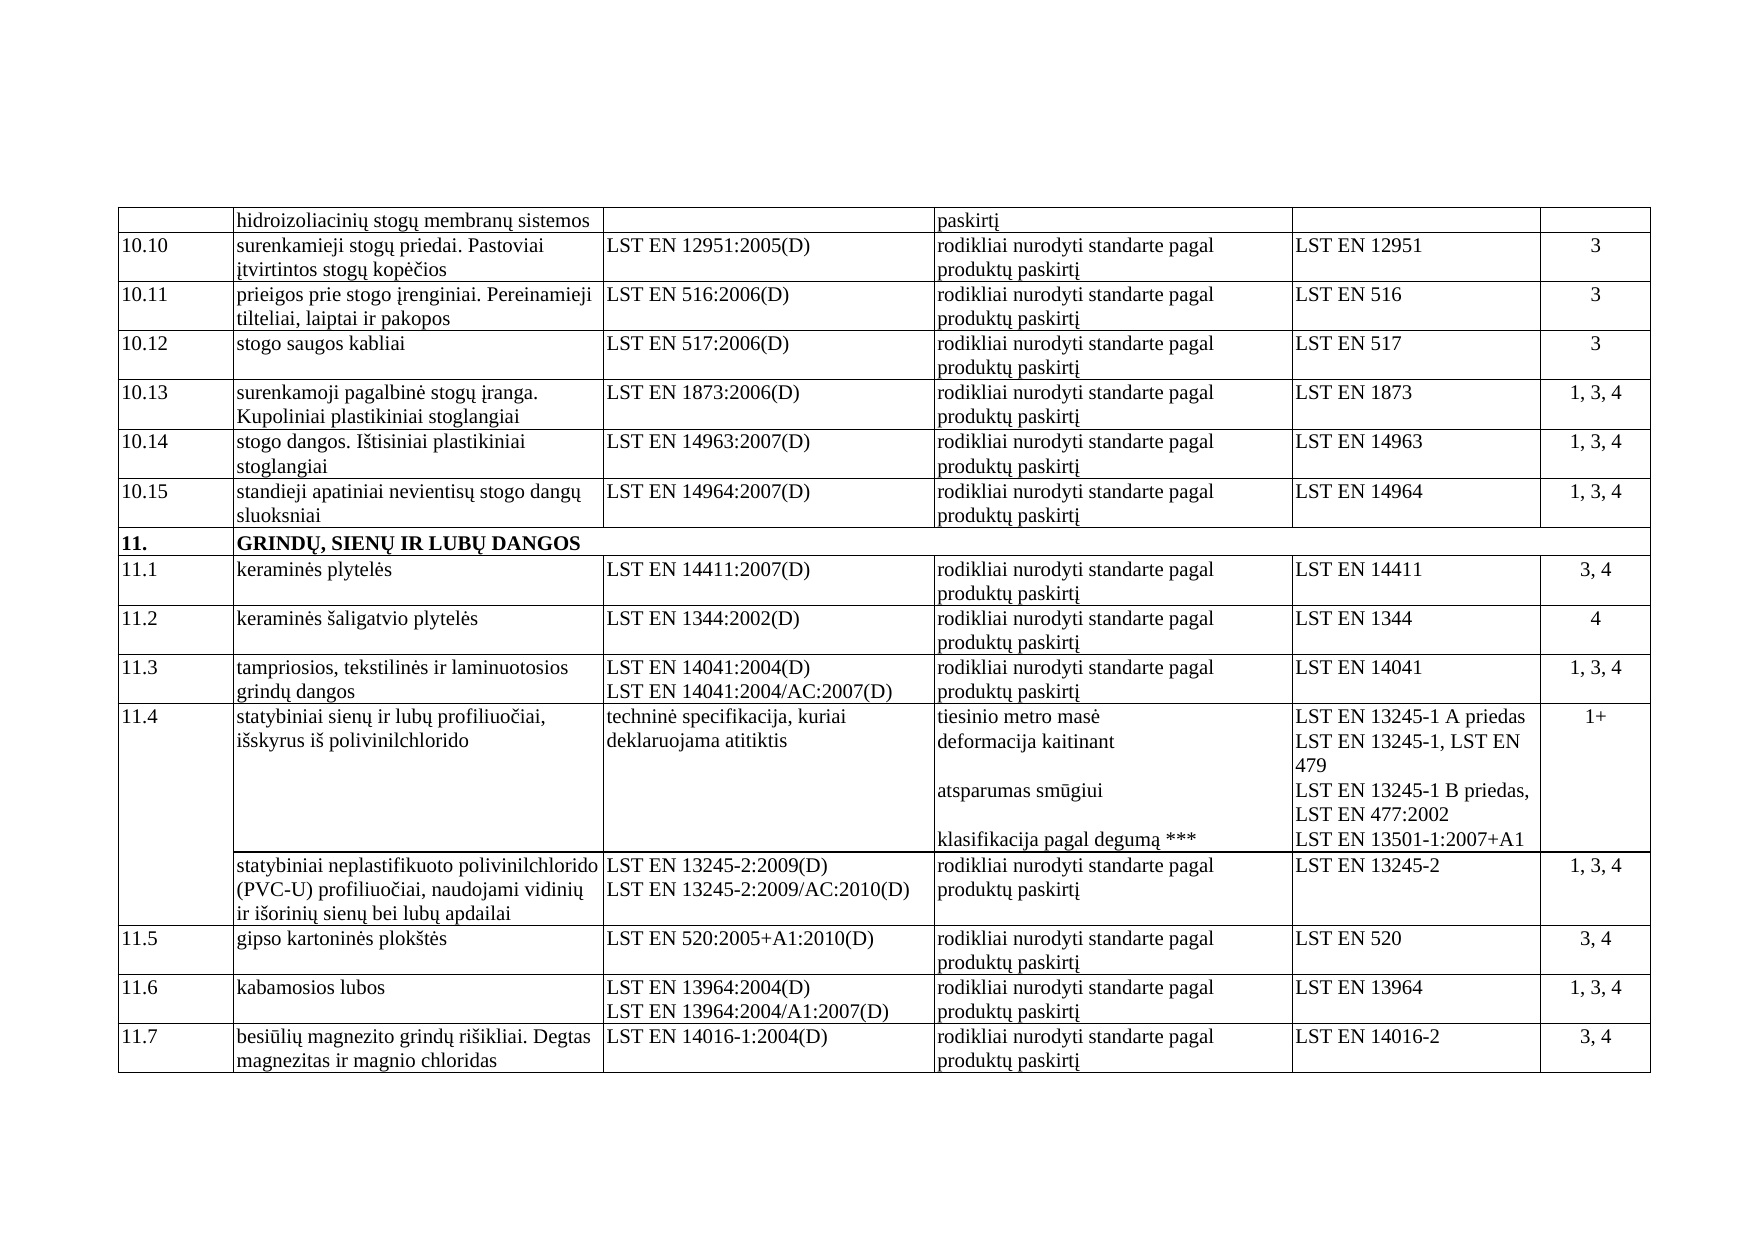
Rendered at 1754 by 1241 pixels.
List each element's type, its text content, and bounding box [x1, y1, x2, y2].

table_cell stogo saugos kabliai [234, 331, 603, 379]
table_cell LST EN 14041:2004(D) LST EN 14041:2004/AC:2007(D) [604, 655, 934, 703]
table_cell LST EN 13245-2 [1293, 853, 1540, 925]
table_cell LST EN 12951:2005(D) [604, 233, 934, 281]
table_cell 3 [1541, 233, 1650, 281]
table_cell besiūlių magnezito grindų rišikliai. Degtas magnezitas ir magnio chloridas [234, 1024, 603, 1072]
table_cell LST EN 517 [1293, 331, 1540, 379]
table_cell rodikliai nurodyti standarte pagal produktų paskirtį [935, 479, 1292, 527]
table_cell rodikliai nurodyti standarte pagal produktų paskirtį [935, 556, 1292, 604]
table_cell GRINDŲ, SIENŲ IR LUBŲ DANGOS [234, 528, 603, 555]
table_cell LST EN 517:2006(D) [604, 331, 934, 379]
table_cell tiesinio metro masė [935, 704, 1292, 728]
table_cell 1, 3, 4 [1541, 655, 1650, 703]
table_cell standieji apatiniai nevientisų stogo dangų sluoksniai [234, 479, 603, 527]
table_cell keraminės plytelės [234, 556, 603, 604]
table_cell LST EN 14041 [1293, 655, 1540, 703]
table_cell 10.10 [119, 233, 233, 281]
table_cell LST EN 520 [1293, 926, 1540, 974]
table_cell 10.13 [119, 380, 233, 428]
table_cell 11. [119, 528, 233, 555]
table_cell rodikliai nurodyti standarte pagal produktų paskirtį [935, 331, 1292, 379]
table_cell 3, 4 [1541, 926, 1650, 974]
table_cell rodikliai nurodyti standarte pagal produktų paskirtį [935, 655, 1292, 703]
table_cell rodikliai nurodyti standarte pagal produktų paskirtį [935, 606, 1292, 654]
table_cell [604, 208, 934, 232]
table_cell [1541, 208, 1650, 232]
table_cell keraminės šaligatvio plytelės [234, 606, 603, 654]
table_cell rodikliai nurodyti standarte pagal produktų paskirtį [935, 380, 1292, 428]
table_cell gipso kartoninės plokštės [234, 926, 603, 974]
table_cell [1293, 208, 1540, 232]
table_cell 1, 3, 4 [1541, 975, 1650, 1023]
table_cell 1, 3, 4 [1541, 479, 1650, 527]
table_cell kabamosios lubos [234, 975, 603, 1023]
table_cell [1540, 528, 1650, 555]
table_cell rodikliai nurodyti standarte pagal produktų paskirtį [935, 975, 1292, 1023]
table_cell LST EN 13245-1, LST EN 479 [1293, 728, 1540, 777]
table_cell rodikliai nurodyti standarte pagal produktų paskirtį [935, 1024, 1292, 1072]
table_cell 11.3 [119, 655, 233, 703]
table_cell 11.7 [119, 1024, 233, 1072]
table_cell klasifikacija pagal degumą *** [935, 826, 1292, 851]
table_cell surenkamoji pagalbinė stogų įranga. Kupoliniai plastikiniai stoglangiai [234, 380, 603, 428]
table_cell 3, 4 [1541, 556, 1650, 604]
table_cell rodikliai nurodyti standarte pagal produktų paskirtį [935, 233, 1292, 281]
table_cell rodikliai nurodyti standarte pagal produktų paskirtį [935, 282, 1292, 330]
table_cell statybiniai neplastifikuoto polivinilchlorido (PVC-U) profiliuočiai, naudojami vidinių ir išorinių sienų bei lubų apdailai [234, 853, 603, 925]
table_cell LST EN 516:2006(D) [604, 282, 934, 330]
table_cell 11.1 [119, 556, 233, 604]
table_cell LST EN 13245-1 A priedas [1293, 704, 1540, 728]
table_cell 10.12 [119, 331, 233, 379]
table_cell 10.15 [119, 479, 233, 527]
table_cell 3, 4 [1541, 1024, 1650, 1072]
table_cell [934, 528, 1292, 555]
table_cell rodikliai nurodyti standarte pagal produktų paskirtį [935, 430, 1292, 478]
table_cell LST EN 1344 [1293, 606, 1540, 654]
table_cell LST EN 14411 [1293, 556, 1540, 604]
table_cell LST EN 14016-2 [1293, 1024, 1540, 1072]
table_cell hidroizoliacinių stogų membranų sistemos [234, 208, 603, 232]
table_cell stogo dangos. Ištisiniai plastikiniai stoglangiai [234, 430, 603, 478]
table_cell LST EN 14964:2007(D) [604, 479, 934, 527]
table_cell LST EN 13245-2:2009(D) LST EN 13245-2:2009/AC:2010(D) [604, 853, 934, 925]
table_cell atsparumas smūgiui [935, 777, 1292, 826]
table_cell LST EN 1873:2006(D) [604, 380, 934, 428]
table_cell rodikliai nurodyti standarte pagal produktų paskirtį [935, 926, 1292, 974]
table_cell 10.11 [119, 282, 233, 330]
table_cell 11.4 [119, 704, 233, 925]
table_cell LST EN 13964 [1293, 975, 1540, 1023]
table_cell tampriosios, tekstilinės ir laminuotosios grindų dangos [234, 655, 603, 703]
table_cell LST EN 1873 [1293, 380, 1540, 428]
table_cell LST EN 13964:2004(D) LST EN 13964:2004/A1:2007(D) [604, 975, 934, 1023]
table_cell LST EN 516 [1293, 282, 1540, 330]
table_cell surenkamieji stogų priedai. Pastoviai įtvirtintos stogų kopėčios [234, 233, 603, 281]
table_cell LST EN 14963:2007(D) [604, 430, 934, 478]
table_cell 11.5 [119, 926, 233, 974]
table_cell [604, 528, 934, 555]
table_cell 1, 3, 4 [1541, 853, 1650, 925]
table_cell statybiniai sienų ir lubų profiliuočiai, išskyrus iš polivinilchlorido [234, 704, 603, 851]
table_cell paskirtį [935, 208, 1292, 232]
table_cell 1, 3, 4 [1541, 380, 1650, 428]
table_cell LST EN 12951 [1293, 233, 1540, 281]
table_cell LST EN 14964 [1293, 479, 1540, 527]
table_cell LST EN 1344:2002(D) [604, 606, 934, 654]
table_cell LST EN 520:2005+A1:2010(D) [604, 926, 934, 974]
table_cell prieigos prie stogo įrenginiai. Pereinamieji tilteliai, laiptai ir pakopos [234, 282, 603, 330]
table_cell 11.2 [119, 606, 233, 654]
table_cell 10.14 [119, 430, 233, 478]
table_cell [1292, 528, 1540, 555]
table_cell 1+ [1541, 704, 1650, 851]
table_cell 1, 3, 4 [1541, 430, 1650, 478]
table_cell 3 [1541, 282, 1650, 330]
table_cell rodikliai nurodyti standarte pagal produktų paskirtį [935, 853, 1292, 925]
table_cell 11.6 [119, 975, 233, 1023]
table_cell deformacija kaitinant [935, 728, 1292, 777]
table_cell techninė specifikacija, kuriai deklaruojama atitiktis [604, 704, 934, 851]
table_cell [119, 208, 233, 232]
table_cell 3 [1541, 331, 1650, 379]
table_cell 4 [1541, 606, 1650, 654]
table_cell LST EN 14963 [1293, 430, 1540, 478]
table_cell LST EN 13501-1:2007+A1 [1293, 826, 1540, 851]
table_cell LST EN 14411:2007(D) [604, 556, 934, 604]
table_cell LST EN 14016-1:2004(D) [604, 1024, 934, 1072]
table_cell LST EN 13245-1 B priedas, LST EN 477:2002 [1293, 777, 1540, 826]
